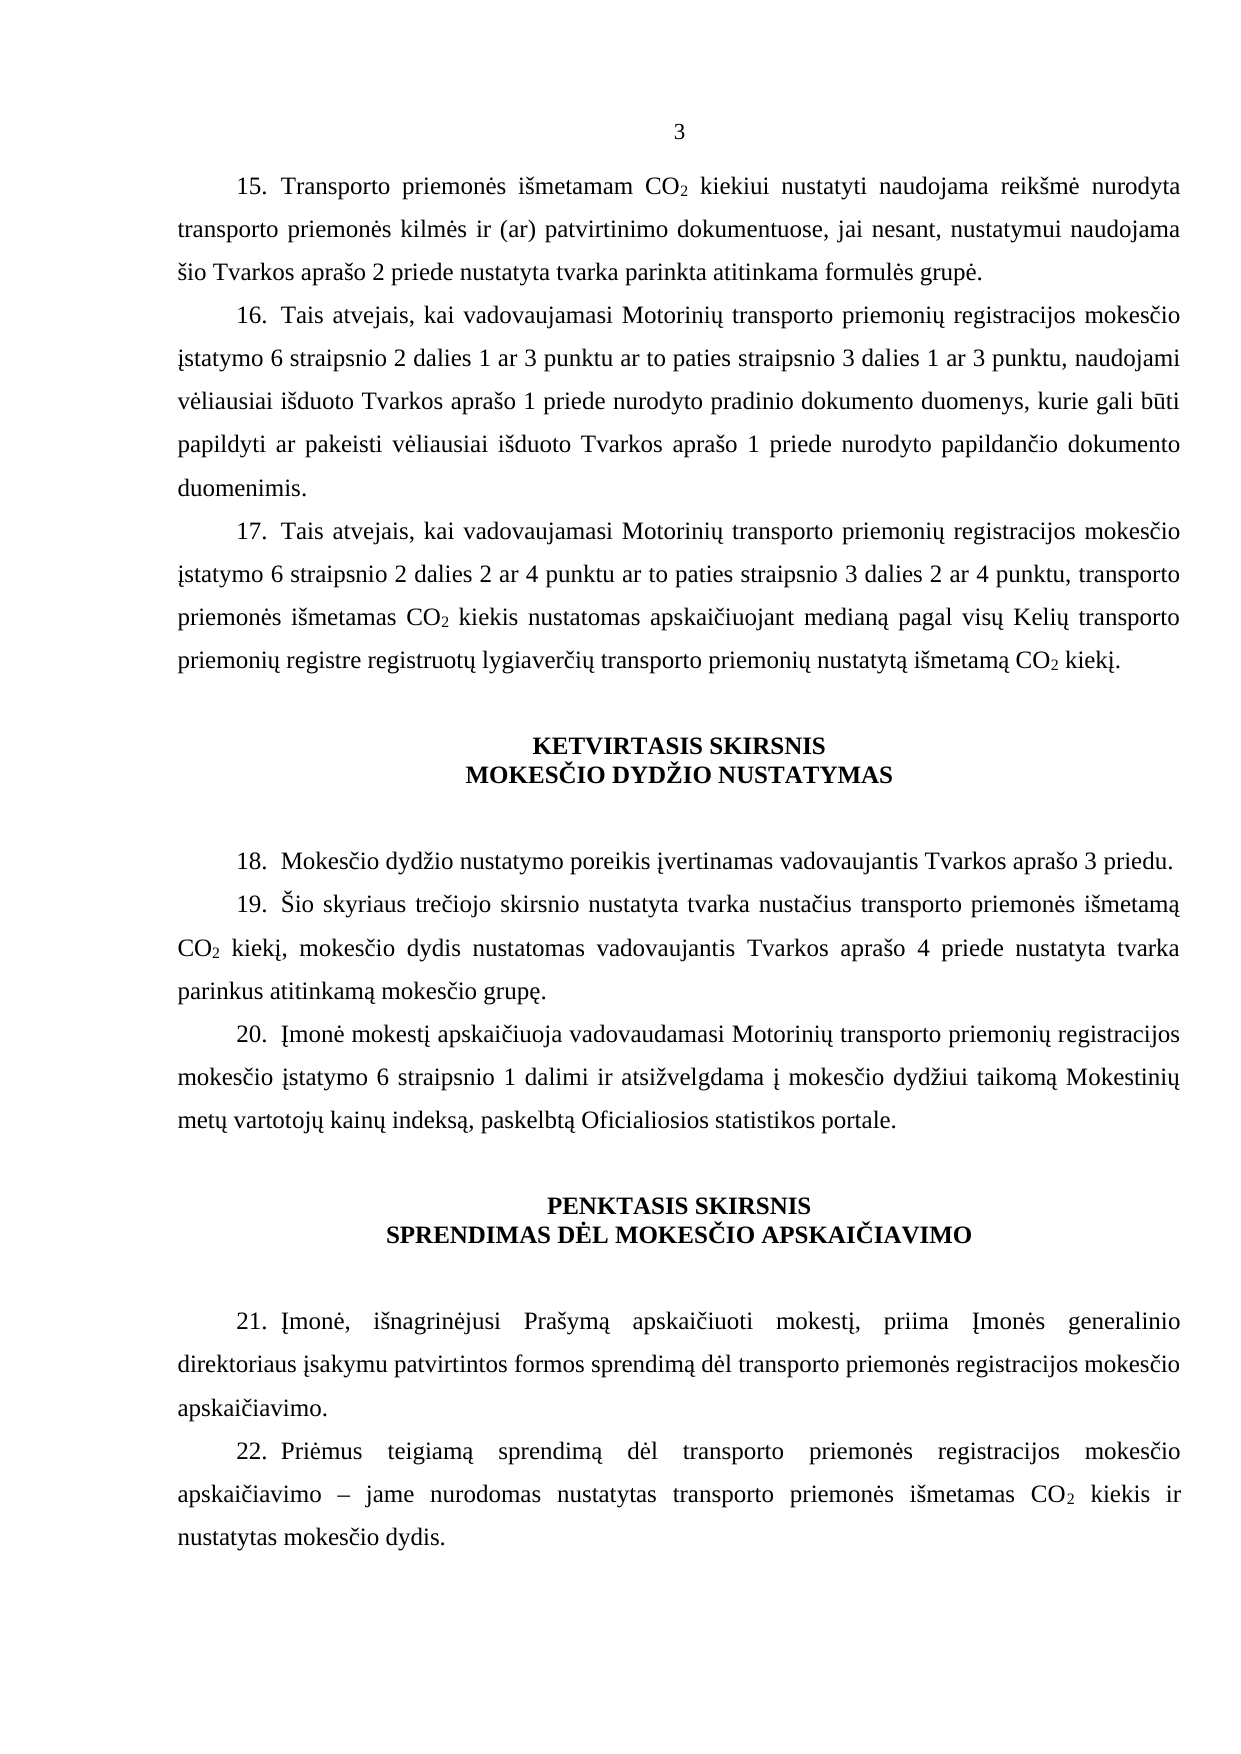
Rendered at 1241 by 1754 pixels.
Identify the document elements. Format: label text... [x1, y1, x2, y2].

text KETVIRTASIS SKIRSNIS [177, 731, 1181, 760]
text 17. Tais atvejais, kai vadovaujamasi Motorinių transporto priemonių registracijos mokesčio įstatymo 6 straipsnio 2 dalies 2 ar 4 punktu ar to paties straipsnio 3 dalies 2 ar 4 punktu, transporto priemonės išmetamas CO2 kiekis nustatomas apskaičiuojant medianą pagal visų Kelių transporto priemonių registre registruotų lygiaverčių transporto priemonių nustatytą išmetamą CO2 kiekį. [177, 516, 1181, 674]
text 16. Tais atvejais, kai vadovaujamasi Motorinių transporto priemonių registracijos mokesčio įstatymo 6 straipsnio 2 dalies 1 ar 3 punktu ar to paties straipsnio 3 dalies 1 ar 3 punktu, naudojami vėliausiai išduoto Tvarkos aprašo 1 priede nurodyto pradinio dokumento duomenys, kurie gali būti papildyti ar pakeisti vėliausiai išduoto Tvarkos aprašo 1 priede nurodyto papildančio dokumento duomenimis. [177, 300, 1181, 501]
text 18. Mokesčio dydžio nustatymo poreikis įvertinamas vadovaujantis Tvarkos aprašo 3 priedu. [177, 846, 1181, 875]
text 21. Įmonė, išnagrinėjusi Prašymą apskaičiuoti mokestį, priima Įmonės generalinio direktoriaus įsakymu patvirtintos formos sprendimą dėl transporto priemonės registracijos mokesčio apskaičiavimo. [177, 1306, 1181, 1421]
text 15. Transporto priemonės išmetamam CO2 kiekiui nustatyti naudojama reikšmė nurodyta transporto priemonės kilmės ir (ar) patvirtinimo dokumentuose, jai nesant, nustatymui naudojama šio Tvarkos aprašo 2 priede nustatyta tvarka parinkta atitinkama formulės grupė. [177, 171, 1181, 286]
text MOKESČIO DYDŽIO NUSTATYMAS [177, 760, 1181, 789]
text SPRENDIMAS DĖL MOKESČIO APSKAIČIAVIMO [177, 1220, 1181, 1249]
text 19. Šio skyriaus trečiojo skirsnio nustatyta tvarka nustačius transporto priemonės išmetamą CO2 kiekį, mokesčio dydis nustatomas vadovaujantis Tvarkos aprašo 4 priede nustatyta tvarka parinkus atitinkamą mokesčio grupę. [177, 889, 1181, 1004]
text 22. Priėmus teigiamą sprendimą dėl transporto priemonės registracijos mokesčio apskaičiavimo – jame nurodomas nustatytas transporto priemonės išmetamas CO2 kiekis ir nustatytas mokesčio dydis. [177, 1436, 1181, 1551]
text 20. Įmonė mokestį apskaičiuoja vadovaudamasi Motorinių transporto priemonių registracijos mokesčio įstatymo 6 straipsnio 1 dalimi ir atsižvelgdama į mokesčio dydžiui taikomą Mokestinių metų vartotojų kainų indeksą, paskelbtą Oficialiosios statistikos portale. [177, 1019, 1181, 1134]
text PENKTASIS SKIRSNIS [177, 1191, 1181, 1220]
